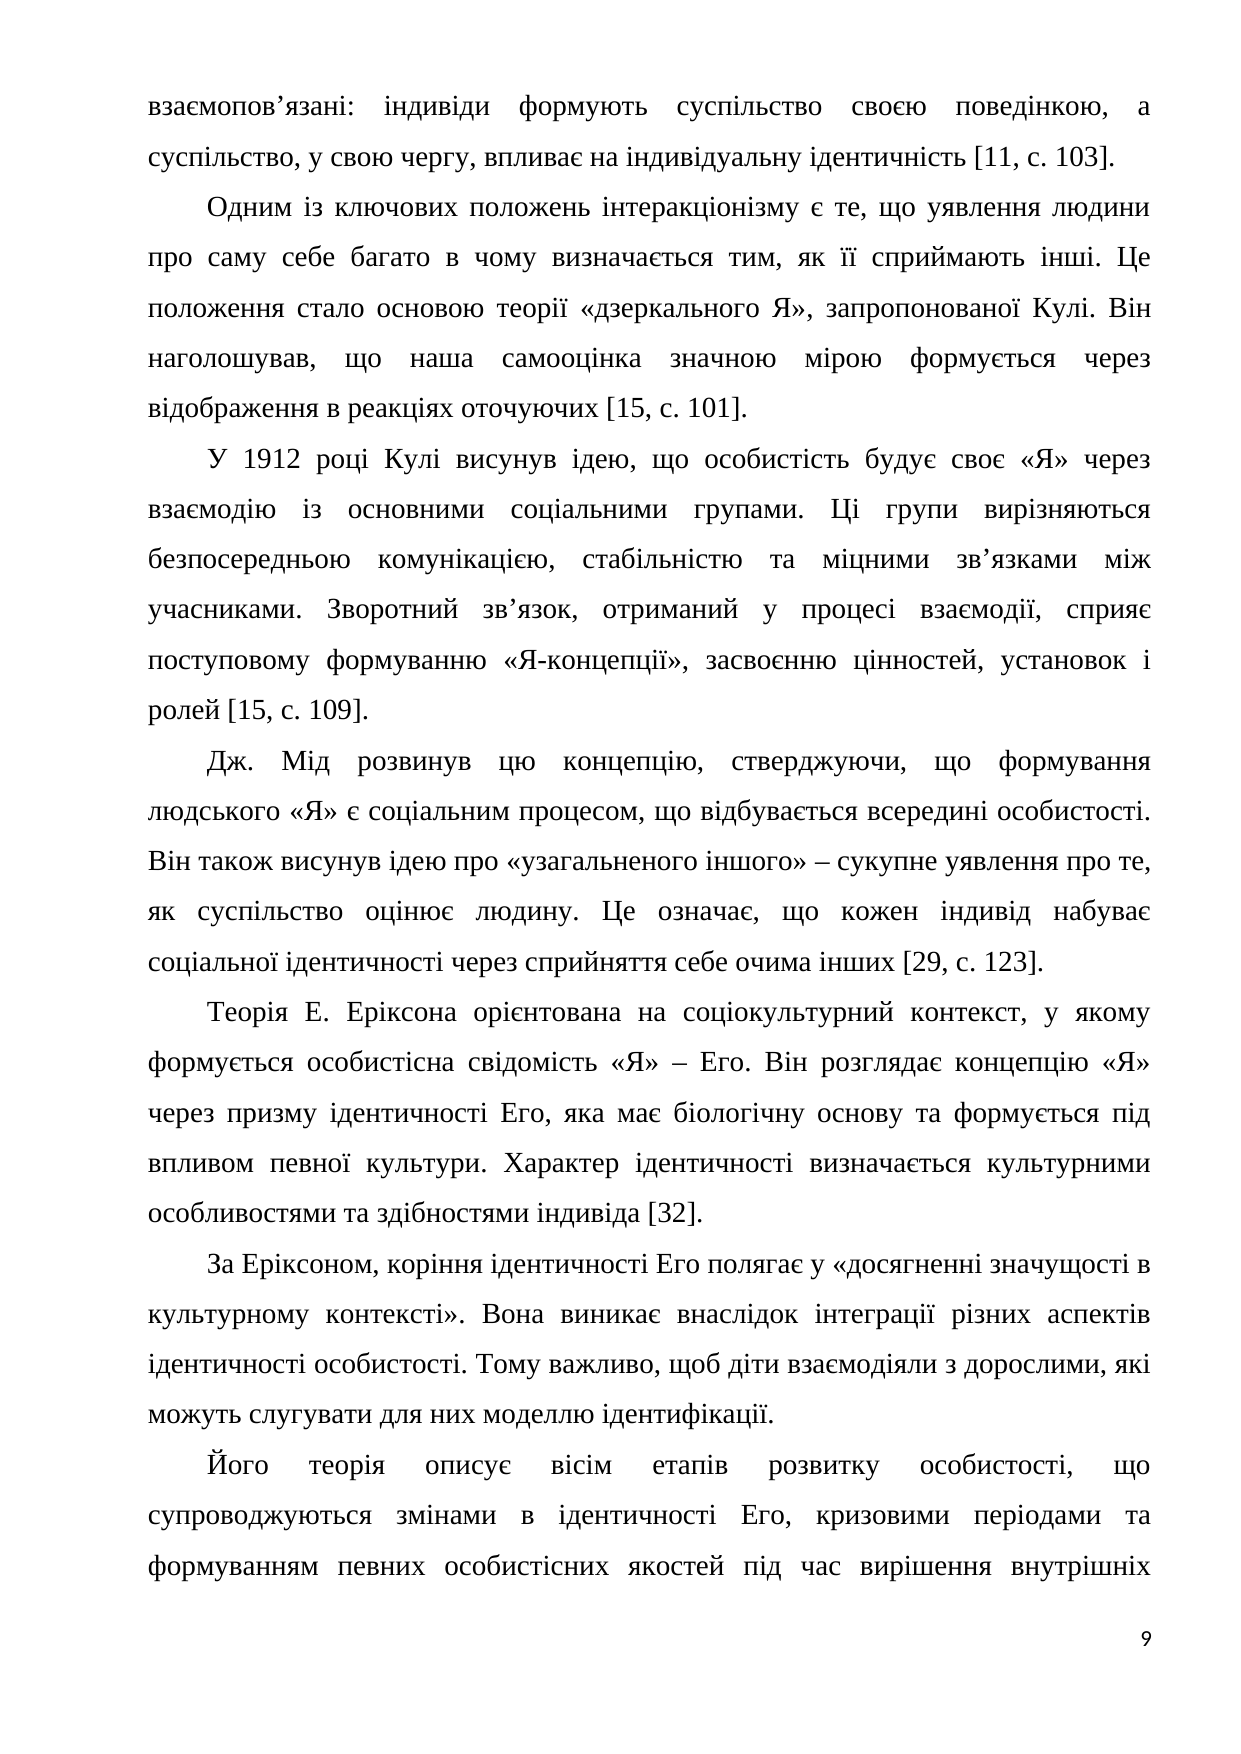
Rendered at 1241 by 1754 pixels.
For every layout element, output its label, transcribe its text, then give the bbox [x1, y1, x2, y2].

text взаємопов’язані: індивіди формують суспільство своєю поведінкою, а суспільство, у свою чергу, впливає на індивідуальну ідентичність [11, c. 103]. [148, 88, 1152, 172]
text Одним із ключових положень інтеракціонізму є те, що уявлення людини про саму себе багато в чому визначається тим, як її сприймають інші. Це положення стало основою теорії «дзеркального Я», запропонованої Кулі. Він наголошував, що наша самооцінка значною мірою формується через відображення в реакціях оточуючих [15, c. 101]. [148, 189, 1152, 424]
text За Еріксоном, коріння ідентичності Его полягає у «досягненні значущості в культурному контексті». Вона виникає внаслідок інтеграції різних аспектів ідентичності особистості. Тому важливо, щоб діти взаємодіяли з дорослими, які можуть слугувати для них моделлю ідентифікації. [148, 1246, 1152, 1430]
text Його теорія описує вісім етапів розвитку особистості, що супроводжуються змінами в ідентичності Его, кризовими періодами та формуванням певних особистісних якостей під час вирішення внутрішніх [148, 1447, 1152, 1581]
text У 1912 році Кулі висунув ідею, що особистість будує своє «Я» через взаємодію із основними соціальними групами. Ці групи вирізняються безпосередньою комунікацією, стабільністю та міцними зв’язками між учасниками. Зворотний зв’язок, отриманий у процесі взаємодії, сприяє поступовому формуванню «Я-концепції», засвоєнню цінностей, установок і ролей [15, c. 109]. [148, 441, 1152, 726]
text Дж. Мід розвинув цю концепцію, стверджуючи, що формування людського «Я» є соціальним процесом, що відбувається всередині особистості. Він також висунув ідею про «узагальненого іншого» – сукупне уявлення про те, як суспільство оцінює людину. Це означає, що кожен індивід набуває соціальної ідентичності через сприйняття себе очима інших [29, c. 123]. [148, 743, 1152, 977]
text Теорія Е. Еріксона орієнтована на соціокультурний контекст, у якому формується особистісна свідомість «Я» – Его. Він розглядає концепцію «Я» через призму ідентичності Его, яка має біологічну основу та формується під впливом певної культури. Характер ідентичності визначається культурними особливостями та здібностями індивіда [32]. [148, 994, 1152, 1229]
